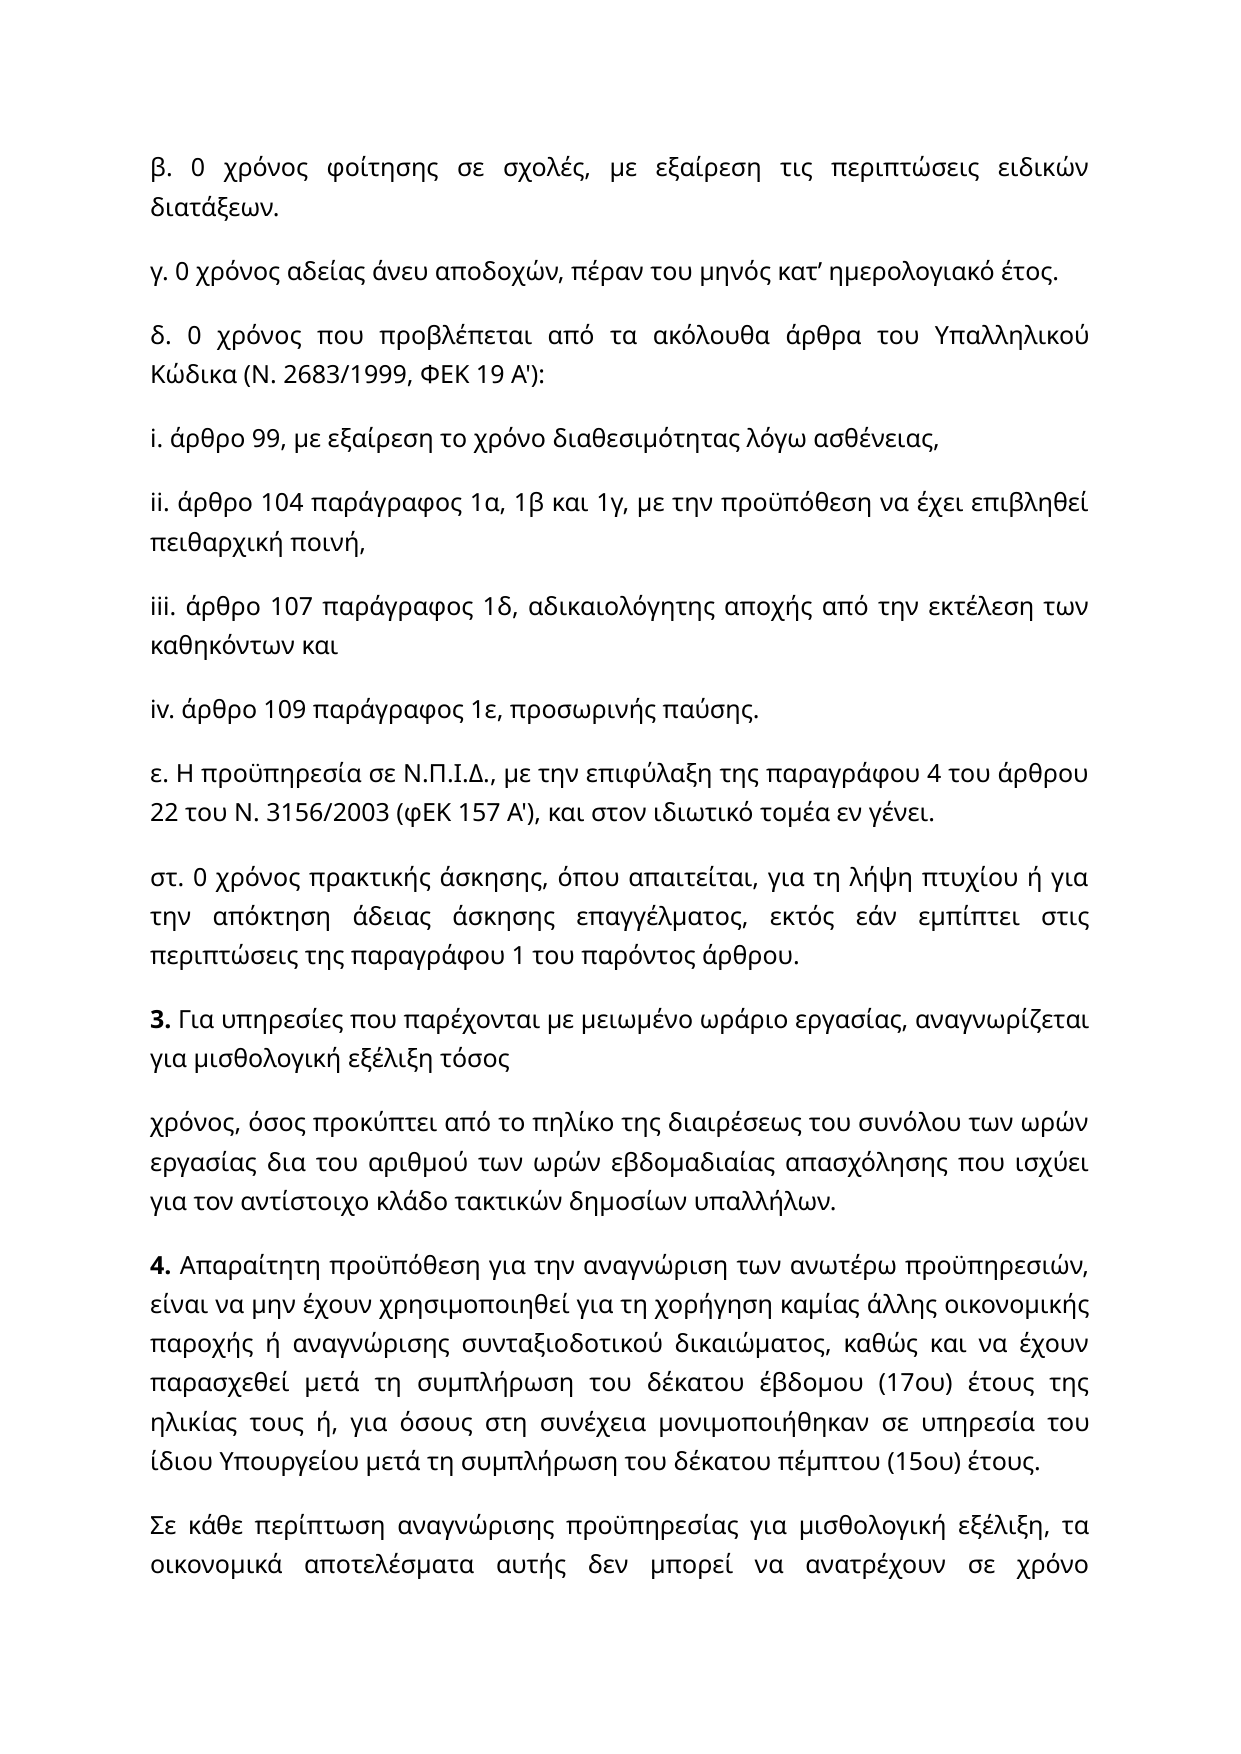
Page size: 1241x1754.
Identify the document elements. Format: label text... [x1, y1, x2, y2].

text Σε κάθε περίπτωση αναγνώρισης προϋπηρεσίας για μισθολογική εξέλιξη, τα οικονομικά αποτελέσματα αυτής δεν μπορεί να ανατρέχουν σε χρόνο [150, 1507, 1090, 1581]
text iv. άρθρο 109 παράγραφος 1ε, προσωρινής παύσης. [150, 692, 1090, 726]
text δ. 0 χρόνος που προβλέπεται από τα ακόλουθα άρθρα του Υπαλληλικού Κώδικα (Ν. 2683/1999, ΦΕΚ 19 Α'): [150, 317, 1090, 391]
text iii. άρθρο 107 παράγραφος 1δ, αδικαιολόγητης αποχής από την εκτέλεση των καθηκόντων και [150, 588, 1090, 662]
text 3. Για υπηρεσίες που παρέχονται με μειωμένο ωράριο εργασίας, αναγνωρίζεται για μισθολογική εξέλιξη τόσος [150, 1002, 1090, 1075]
text β. 0 χρόνος φοίτησης σε σχολές, με εξαίρεση τις περιπτώσεις ειδικών διατάξεων. [150, 150, 1090, 223]
text χρόνος, όσος προκύπτει από το πηλίκο της διαιρέσεως του συνόλου των ωρών εργασίας δια του αριθμού των ωρών εβδομαδιαίας απασχόλησης που ισχύει για τον αντίστοιχο κλάδο τακτικών δημοσίων υπαλλήλων. [150, 1105, 1090, 1217]
text i. άρθρο 99, με εξαίρεση το χρόνο διαθεσιμότητας λόγω ασθένειας, [150, 421, 1090, 455]
text γ. 0 χρόνος αδείας άνευ αποδοχών, πέραν του μηνός κατ’ ημερολογιακό έτος. [150, 253, 1090, 287]
text 4. Απαραίτητη προϋπόθεση για την αναγνώριση των ανωτέρω προϋπηρεσιών, είναι να μην έχουν χρησιμοποιηθεί για τη χορήγηση καμίας άλλης οικονομικής παροχής ή αναγνώρισης συνταξιοδοτικού δικαιώματος, καθώς και να έχουν παρασχεθεί μετά τη συμπλήρωση του δέκατου έβδομου (17ου) έτους της ηλικίας τους ή, για όσους στη συνέχεια μονιμοποιήθηκαν σε υπηρεσία του ίδιου Υπουργείου μετά τη συμπλήρωση του δέκατου πέμπτου (15ου) έτους. [150, 1247, 1090, 1477]
text ε. Η προϋπηρεσία σε Ν.Π.Ι.Δ., με την επιφύλαξη της παραγράφου 4 του άρθρου 22 του Ν. 3156/2003 (φΕΚ 157 Α'), και στον ιδιωτικό τομέα εν γένει. [150, 756, 1090, 829]
text στ. 0 χρόνος πρακτικής άσκησης, όπου απαιτείται, για τη λήψη πτυχίου ή για την απόκτηση άδειας άσκησης επαγγέλματος, εκτός εάν εμπίπτει στις περιπτώσεις της παραγράφου 1 του παρόντος άρθρου. [150, 859, 1090, 972]
text ii. άρθρο 104 παράγραφος 1α, 1β και 1γ, με την προϋπόθεση να έχει επιβληθεί πειθαρχική ποινή, [150, 485, 1090, 558]
